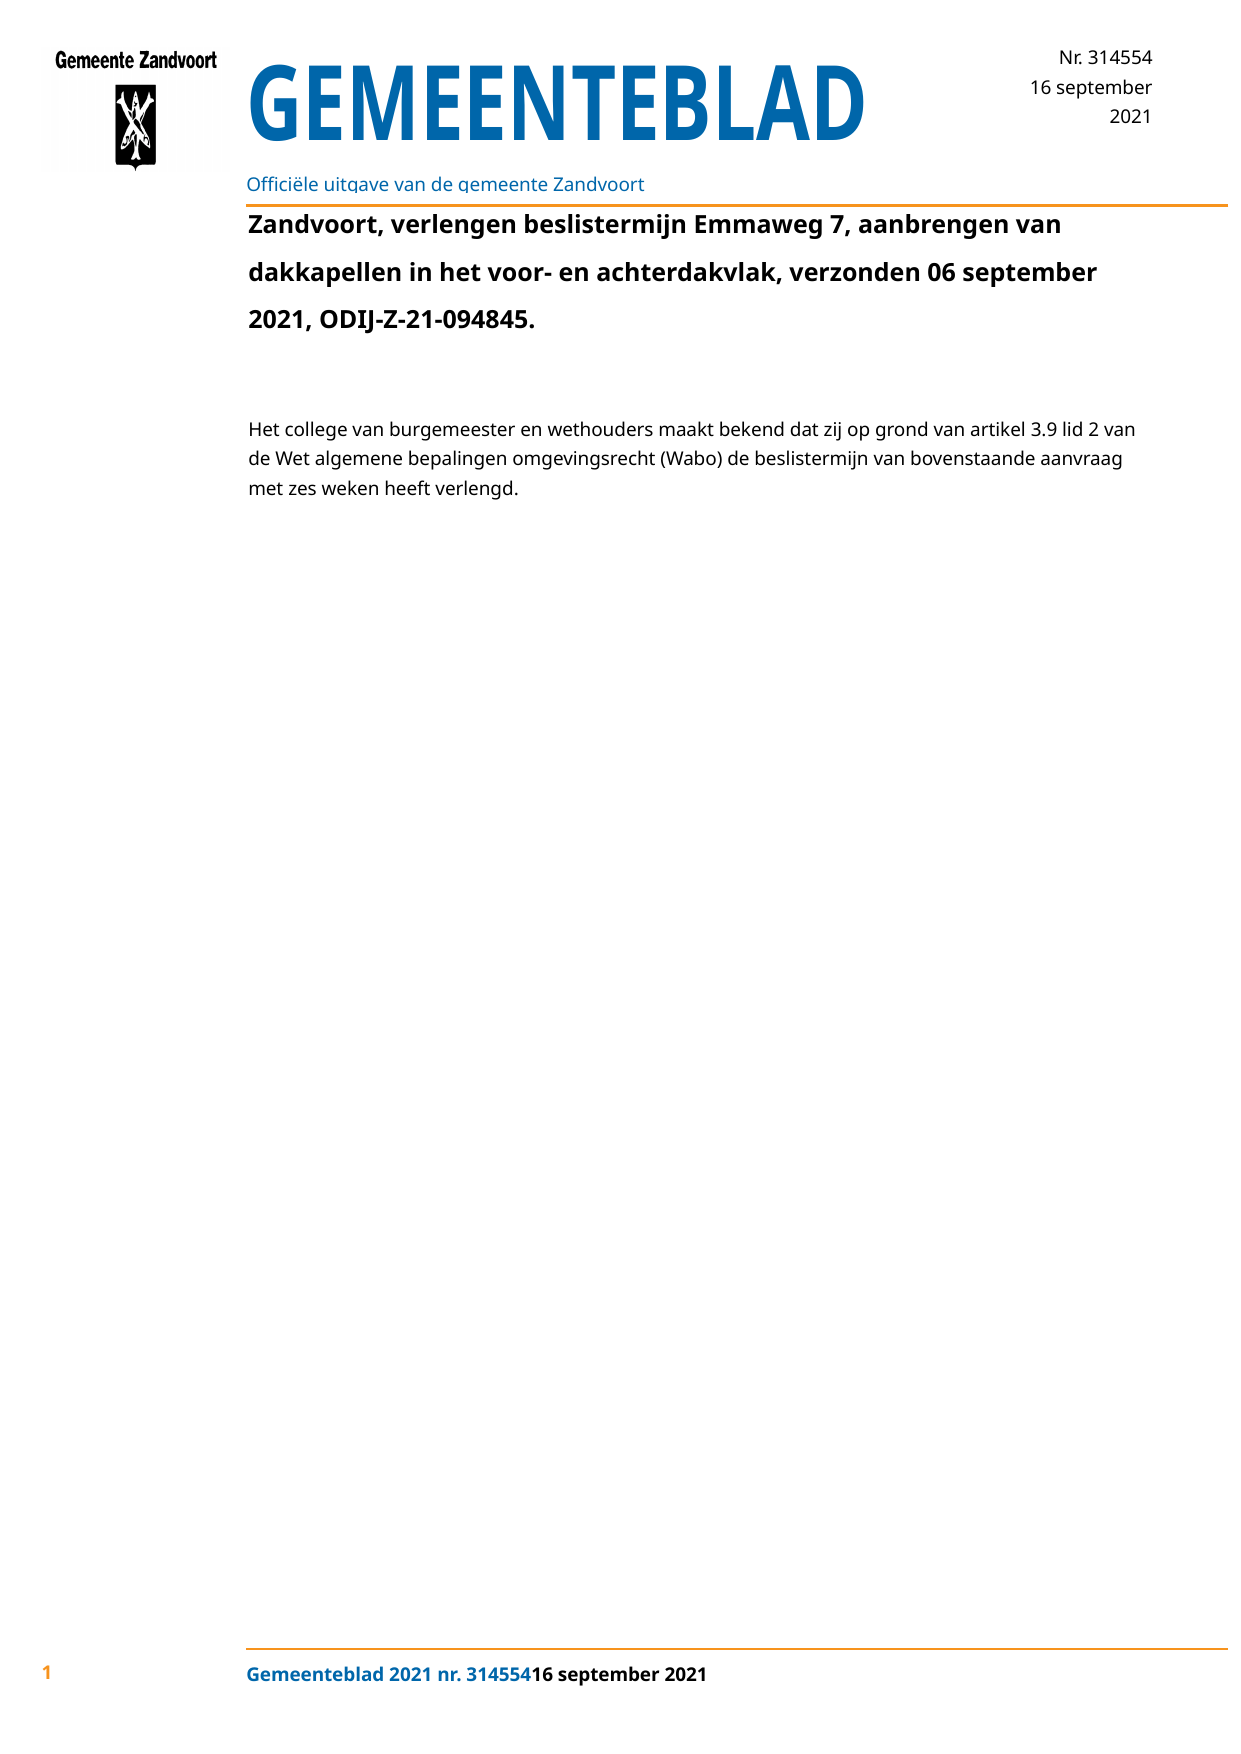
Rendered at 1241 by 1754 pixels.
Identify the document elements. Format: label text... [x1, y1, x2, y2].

text Zandvoort, verlengen beslistermijn Emmaweg 7, aanbrengen van dakkapellen in het voor- en achterdakvlak, verzonden 06 september 2021, ODIJ-Z-21-094845. [248, 207, 1152, 336]
text Het college van burgemeester en wethouders maakt bekend dat zij op grond van artikel 3.9 lid 2 van de Wet algemene bepalingen omgevingsrecht (Wabo) de beslistermijn van bovenstaande aanvraag met zes weken heeft verlengd. [248, 416, 1152, 501]
picture [41, 47, 231, 172]
